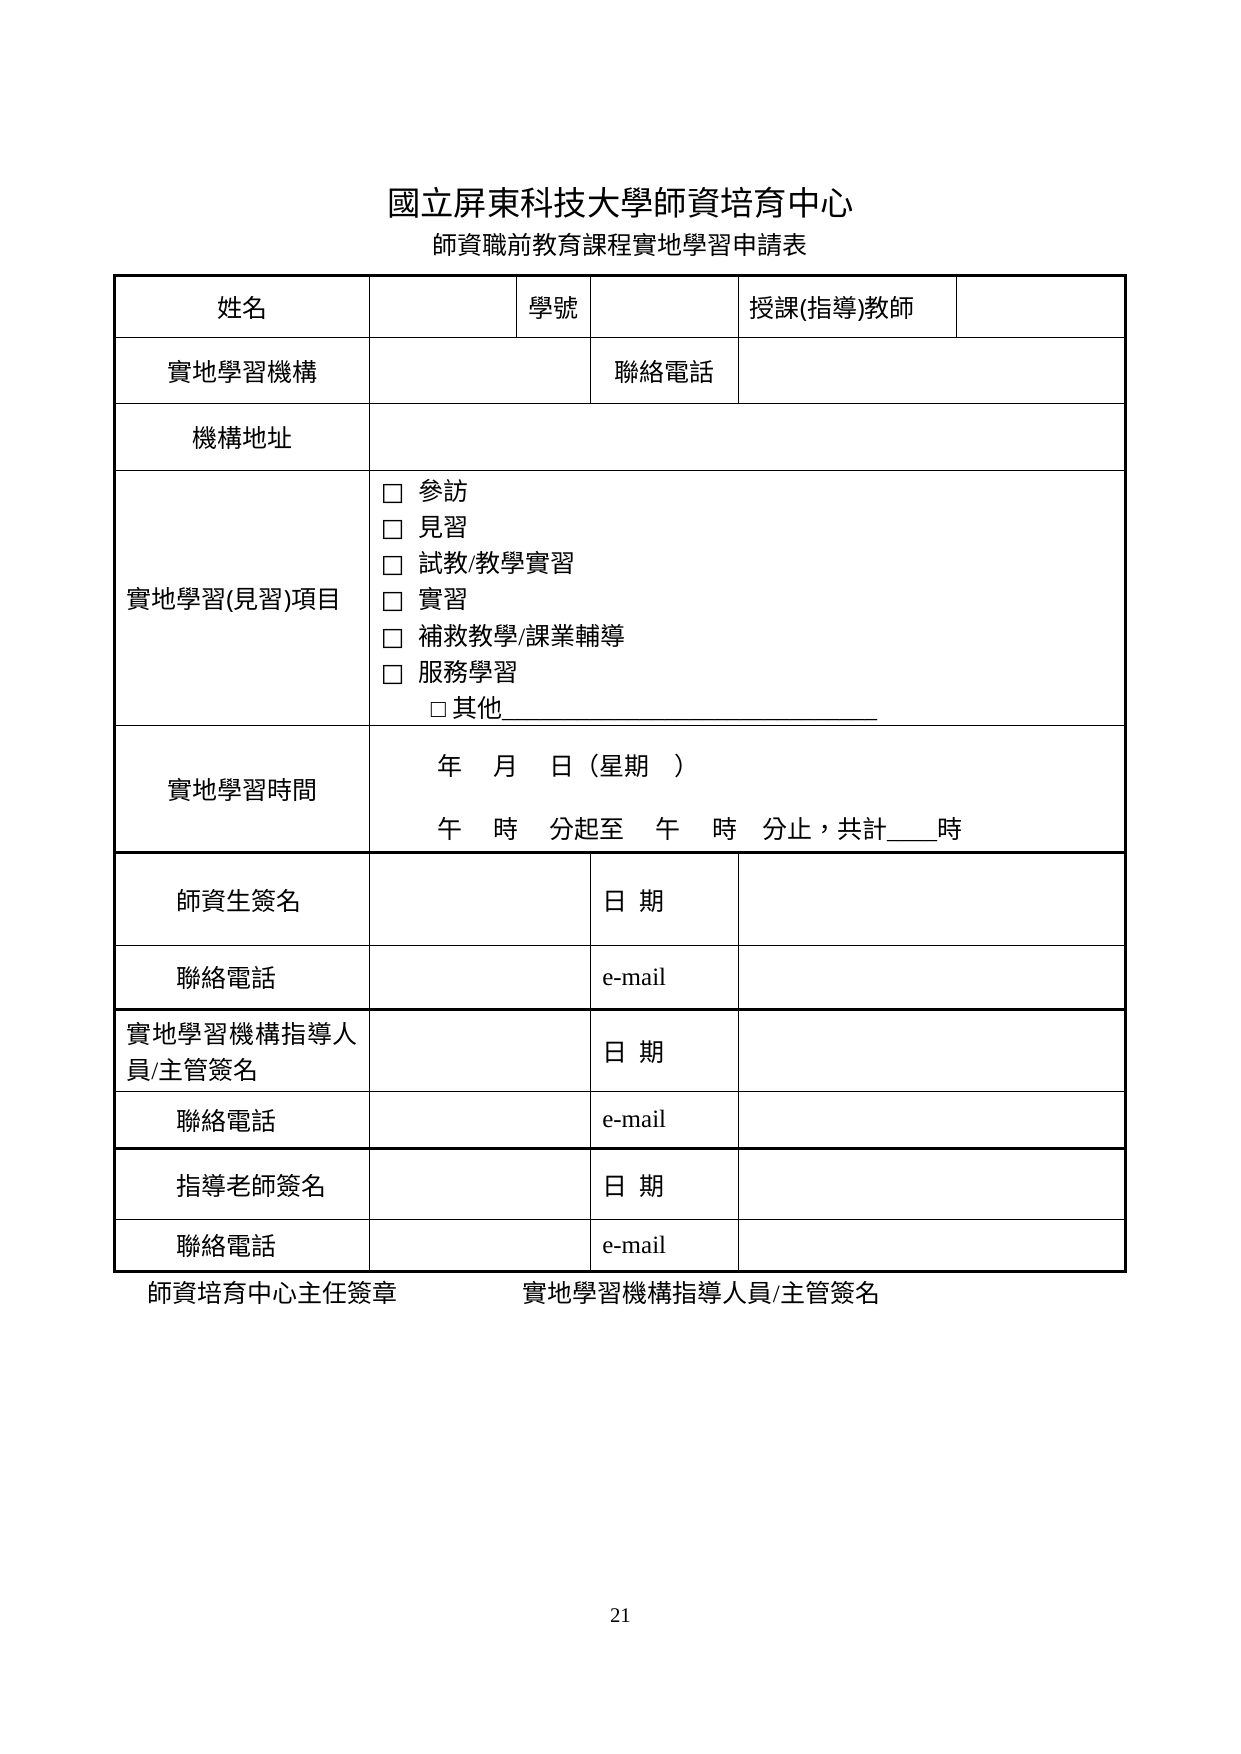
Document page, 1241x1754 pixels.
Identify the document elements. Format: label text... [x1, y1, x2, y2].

table_cell [370, 854, 590, 945]
table_cell [739, 1011, 1124, 1091]
table_cell 實地學習機構指導人員/主管簽名 [116, 1011, 369, 1091]
table_cell [370, 1150, 590, 1219]
table_cell [370, 1011, 590, 1091]
table_cell 師資生簽名 [116, 854, 369, 945]
table_cell [370, 946, 590, 1007]
table_cell e-mail [591, 1092, 738, 1147]
table_cell 日 期 [591, 1011, 738, 1091]
table_cell [739, 1150, 1124, 1219]
table_cell 參訪 見習 試教/教學實習 實習 補救教學/課業輔導 服務學習 □ 其他______________________________ [370, 471, 1124, 725]
table_cell 聯絡電話 [591, 338, 738, 403]
table_cell [370, 1220, 590, 1270]
table_header [370, 277, 516, 337]
table_cell [739, 946, 1124, 1007]
table_header 學號 [517, 277, 590, 337]
table_cell [370, 338, 590, 403]
table_cell e-mail [591, 1220, 738, 1270]
table_cell [739, 1092, 1124, 1147]
table_cell [739, 338, 1124, 403]
table_header [957, 277, 1124, 337]
table_header 姓名 [116, 277, 369, 337]
table_cell 聯絡電話 [116, 946, 369, 1007]
table_cell 實地學習機構 [116, 338, 369, 403]
table_cell 日 期 [591, 854, 738, 945]
table_cell 指導老師簽名 [116, 1150, 369, 1219]
text 師資職前教育課程實地學習申請表 [148, 225, 1092, 262]
table_header [591, 277, 738, 337]
table_cell [370, 1092, 590, 1147]
text 師資培育中心主任簽章 實地學習機構指導人員/主管簽名 [148, 1273, 1092, 1309]
table_cell [370, 404, 1124, 470]
table_cell [739, 854, 1124, 945]
table_cell 機構地址 [116, 404, 369, 470]
table_cell [739, 1220, 1124, 1270]
table_cell 聯絡電話 [116, 1092, 369, 1147]
table_cell 年 月 日（星期 ） 午 時 分起至 午 時 分止，共計____時 [370, 726, 1124, 851]
table_cell 日 期 [591, 1150, 738, 1219]
table_cell 聯絡電話 [116, 1220, 369, 1270]
table_cell 實地學習時間 [116, 726, 369, 851]
table_cell e-mail [591, 946, 738, 1007]
table_cell 實地學習(見習)項目 [116, 471, 369, 725]
table_header 授課(指導)教師 [739, 277, 956, 337]
text 國立屏東科技大學師資培育中心 [148, 177, 1092, 225]
